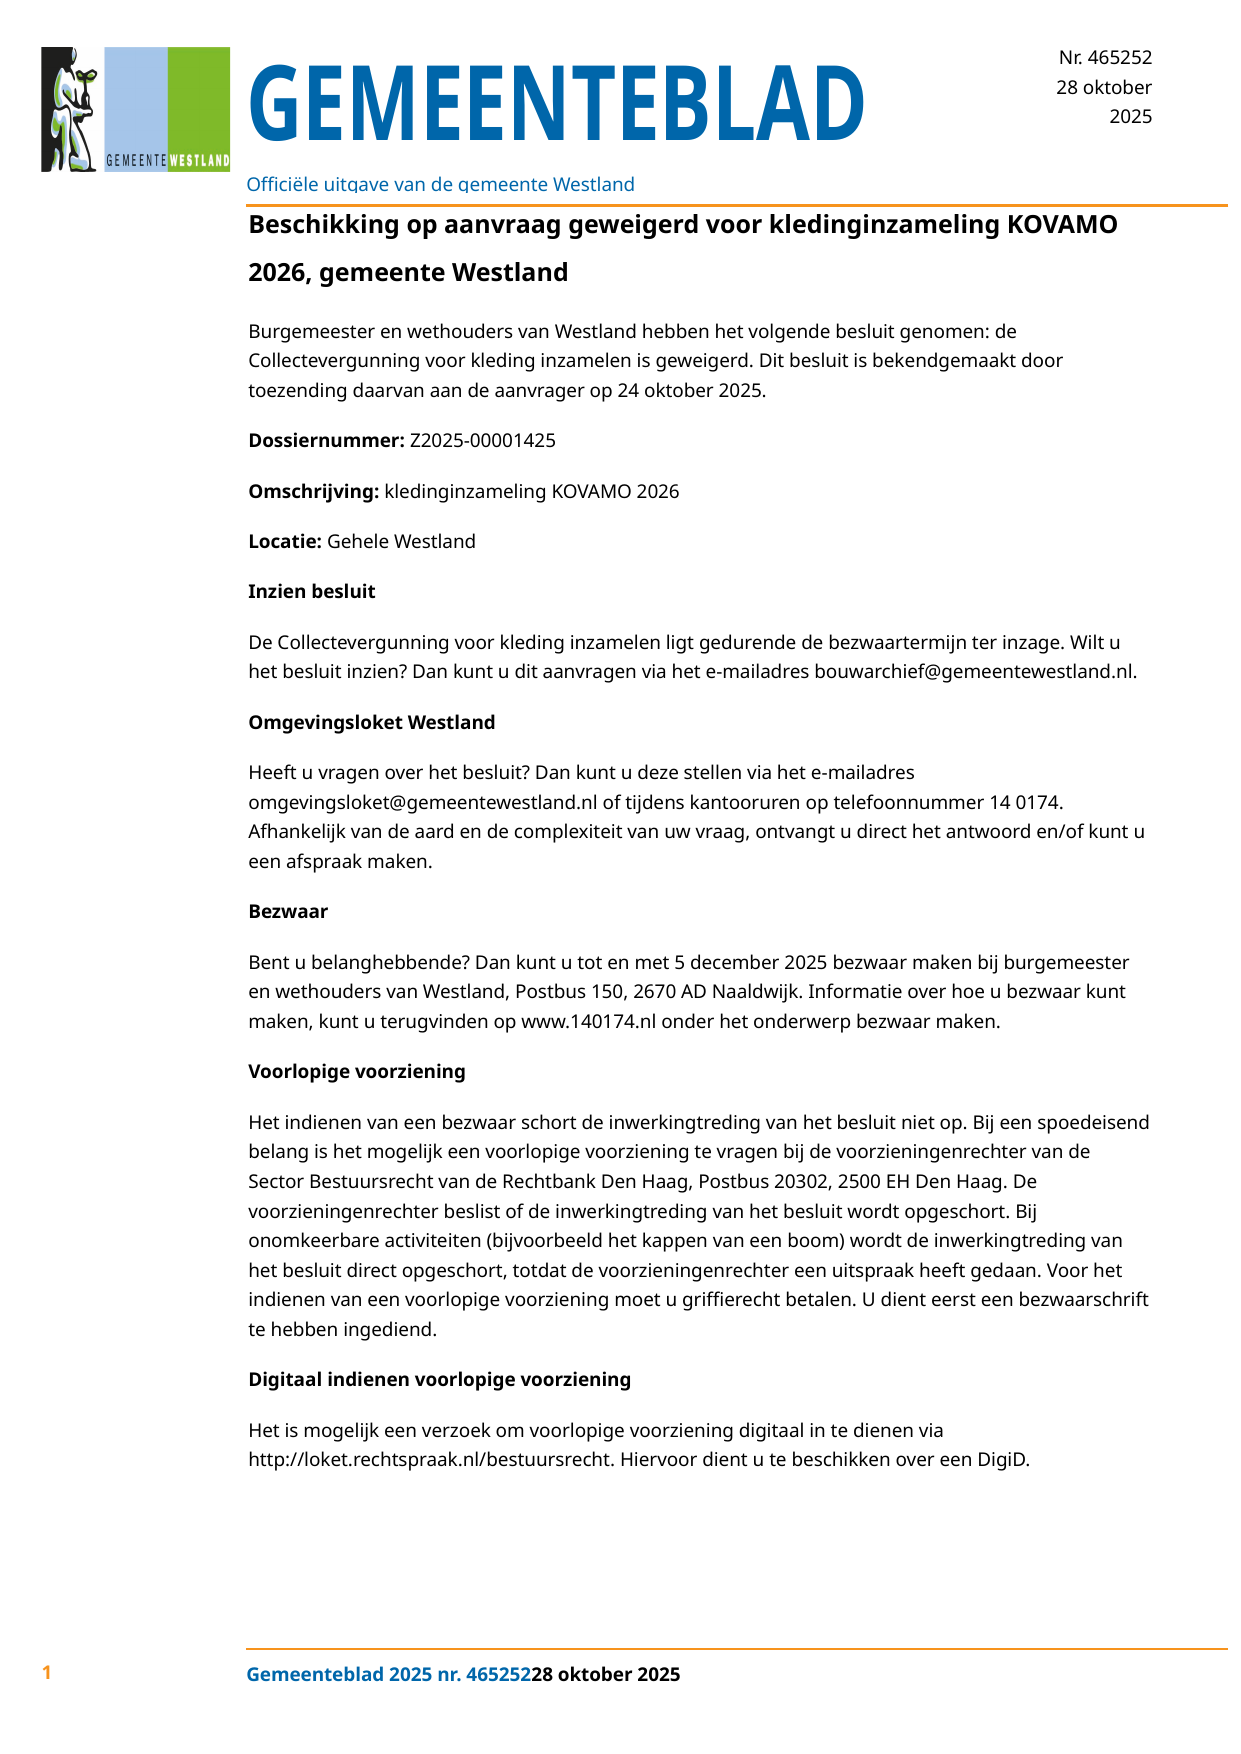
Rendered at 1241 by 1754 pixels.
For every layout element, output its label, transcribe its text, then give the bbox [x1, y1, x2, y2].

text Digitaal indienen voorlopige voorziening [248, 1367, 1152, 1392]
text Omgevingsloket Westland [248, 709, 1152, 735]
text De Collectevergunning voor kleding inzamelen ligt gedurende de bezwaartermijn ter inzage. Wilt u het besluit inzien? Dan kunt u dit aanvragen via het e-mailadres bouwarchief@gemeentewestland.nl. [248, 629, 1152, 684]
text Heeft u vragen over het besluit? Dan kunt u deze stellen via het e-mailadres omgevingsloket@gemeentewestland.nl of tijdens kantooruren op telefoonnummer 14 0174. Afhankelijk van de aard en de complexiteit van uw vraag, ontvangt u direct het antwoord en/of kunt u een afspraak maken. [248, 759, 1152, 874]
text Het is mogelijk een verzoek om voorlopige voorziening digitaal in te dienen via http://loket.rechtspraak.nl/bestuursrecht. Hiervoor dient u te beschikken over een DigiD. [248, 1417, 1152, 1472]
text Dossiernummer: Z2025-00001425 [248, 427, 1152, 453]
text Bent u belanghebbende? Dan kunt u tot en met 5 december 2025 bezwaar maken bij burgemeester en wethouders van Westland, Postbus 150, 2670 AD Naaldwijk. Informatie over hoe u bezwaar kunt maken, kunt u terugvinden op www.140174.nl onder het onderwerp bezwaar maken. [248, 949, 1152, 1034]
text Beschikking op aanvraag geweigerd voor kledinginzameling KOVAMO 2026, gemeente Westland [248, 207, 1152, 288]
picture [41, 47, 231, 172]
text Burgemeester en wethouders van Westland hebben het volgende besluit genomen: de Collectevergunning voor kleding inzamelen is geweigerd. Dit besluit is bekendgemaakt door toezending daarvan aan de aanvrager op 24 oktober 2025. [248, 318, 1152, 403]
text Bezwaar [248, 899, 1152, 924]
text Omschrijving: kledinginzameling KOVAMO 2026 [248, 478, 1152, 504]
text Locatie: Gehele Westland [248, 528, 1152, 554]
text Inzien besluit [248, 579, 1152, 604]
text Het indienen van een bezwaar schort de inwerkingtreding van het besluit niet op. Bij een spoedeisend belang is het mogelijk een voorlopige voorziening te vragen bij de voorzieningenrechter van de Sector Bestuursrecht van de Rechtbank Den Haag, Postbus 20302, 2500 EH Den Haag. De voorzieningenrechter beslist of de inwerkingtreding van het besluit wordt opgeschort. Bij onomkeerbare activiteiten (bijvoorbeeld het kappen van een boom) wordt de inwerkingtreding van het besluit direct opgeschort, totdat de voorzieningenrechter een uitspraak heeft gedaan. Voor het indienen van een voorlopige voorziening moet u griffierecht betalen. U dient eerst een bezwaarschrift te hebben ingediend. [248, 1109, 1152, 1342]
text Voorlopige voorziening [248, 1059, 1152, 1084]
